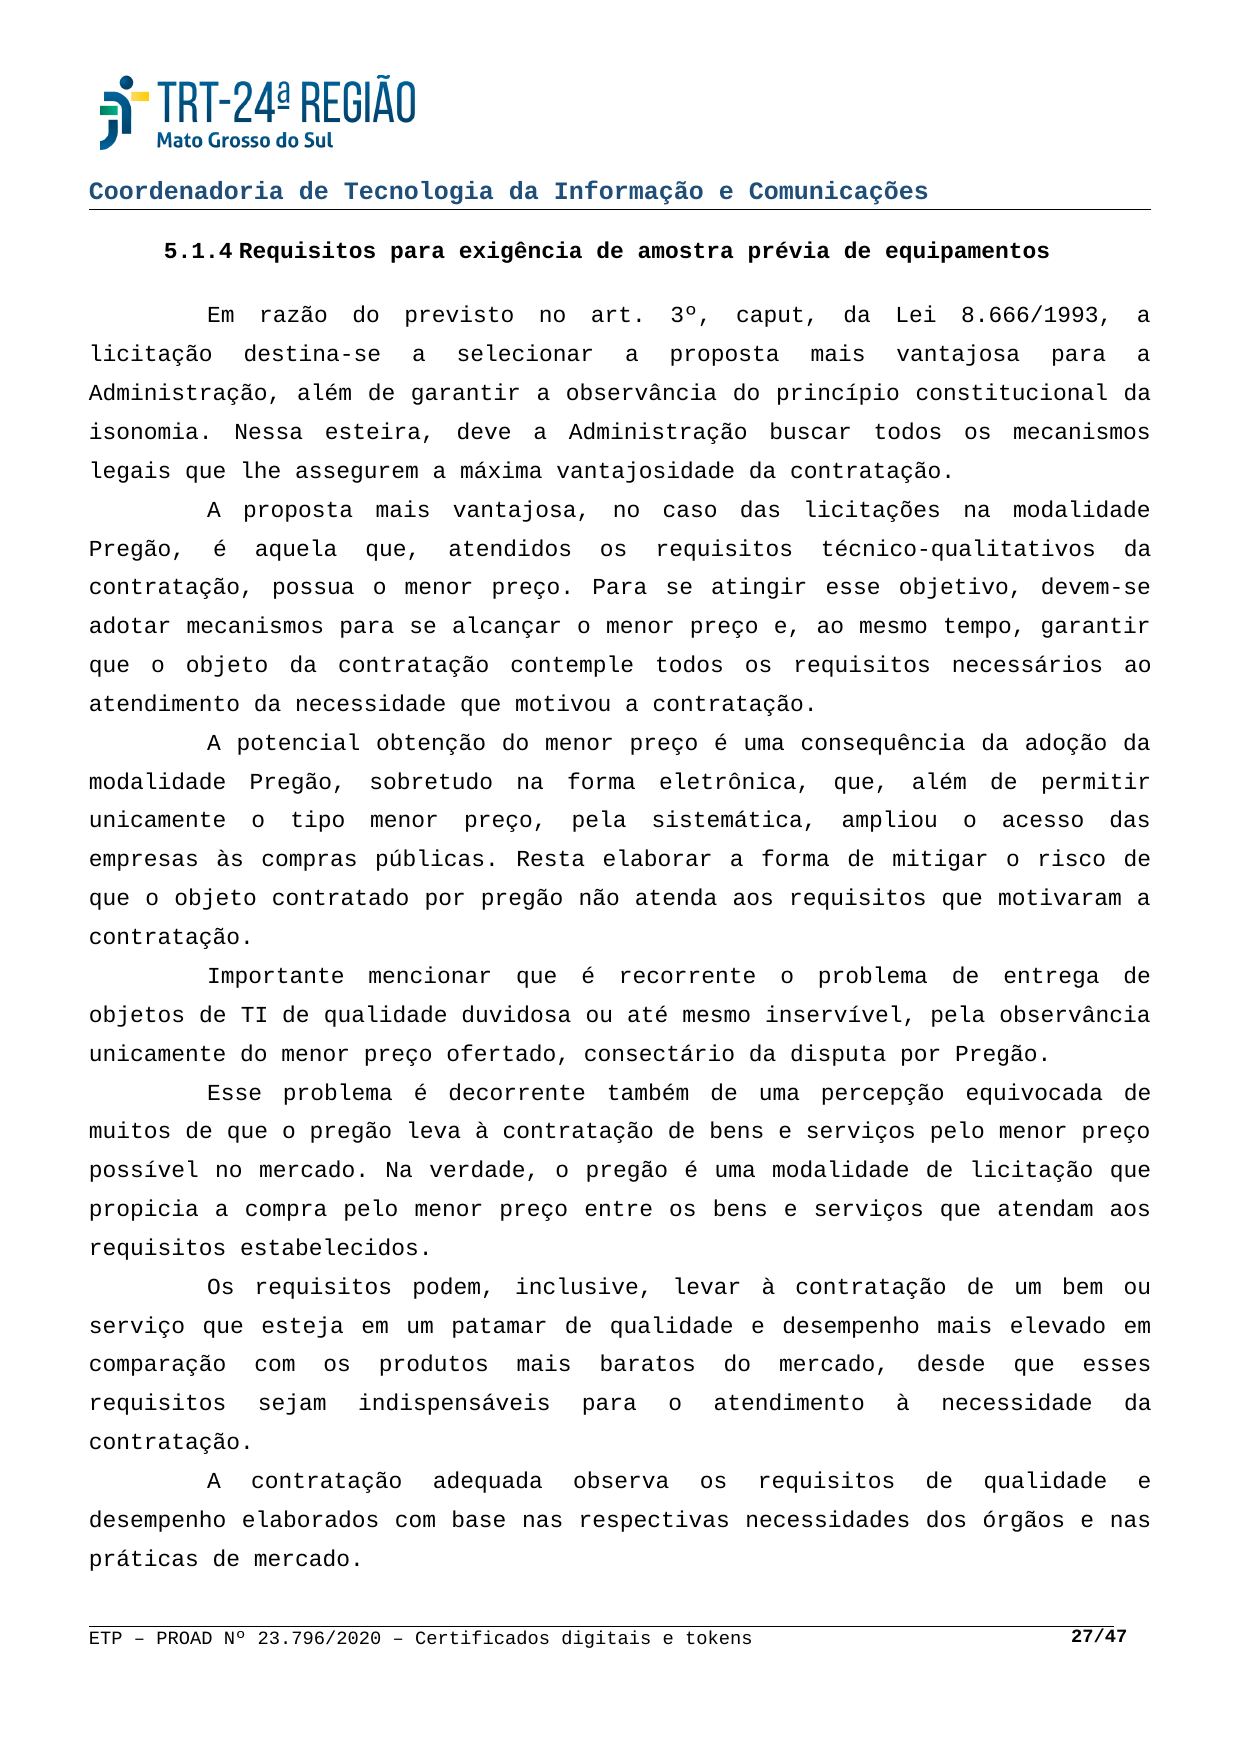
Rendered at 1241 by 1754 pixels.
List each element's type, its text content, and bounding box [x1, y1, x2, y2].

text Em razão do previsto no art. 3º, caput, da Lei 8.666/1993, a licitação destina-se a selecionar a proposta mais vantajosa para a Administração, além de garantir a observância do princípio constitucional da isonomia. Nessa esteira, deve a Administração buscar todos os mecanismos legais que lhe assegurem a máxima vantajosidade da contratação. [89, 304, 1151, 485]
text Esse problema é decorrente também de uma percepção equivocada de muitos de que o pregão leva à contratação de bens e serviços pelo menor preço possível no mercado. Na verdade, o pregão é uma modalidade de licitação que propicia a compra pelo menor preço entre os bens e serviços que atendam aos requisitos estabelecidos. [89, 1081, 1151, 1262]
text Os requisitos podem, inclusive, levar à contratação de um bem ou serviço que esteja em um patamar de qualidade e desempenho mais elevado em comparação com os produtos mais baratos do mercado, desde que esses requisitos sejam indispensáveis para o atendimento à necessidade da contratação. [89, 1275, 1151, 1456]
text A proposta mais vantajosa, no caso das licitações na modalidade Pregão, é aquela que, atendidos os requisitos técnico-qualitativos da contratação, possua o menor preço. Para se atingir esse objetivo, devem-se adotar mecanismos para se alcançar o menor preço e, ao mesmo tempo, garantir que o objeto da contratação contemple todos os requisitos necessários ao atendimento da necessidade que motivou a contratação. [89, 498, 1151, 718]
text A potencial obtenção do menor preço é uma consequência da adoção da modalidade Pregão, sobretudo na forma eletrônica, que, além de permitir unicamente o tipo menor preço, pela sistemática, ampliou o acesso das empresas às compras públicas. Resta elaborar a forma de mitigar o risco de que o objeto contratado por pregão não atenda aos requisitos que motivaram a contratação. [89, 731, 1151, 951]
text A contratação adequada observa os requisitos de qualidade e desempenho elaborados com base nas respectivas necessidades dos órgãos e nas práticas de mercado. [89, 1469, 1151, 1573]
text Importante mencionar que é recorrente o problema de entrega de objetos de TI de qualidade duvidosa ou até mesmo inservível, pela observância unicamente do menor preço ofertado, consectário da disputa por Pregão. [89, 964, 1151, 1068]
list Requisitos para exigência de amostra prévia de equipamentos [164, 239, 1151, 265]
